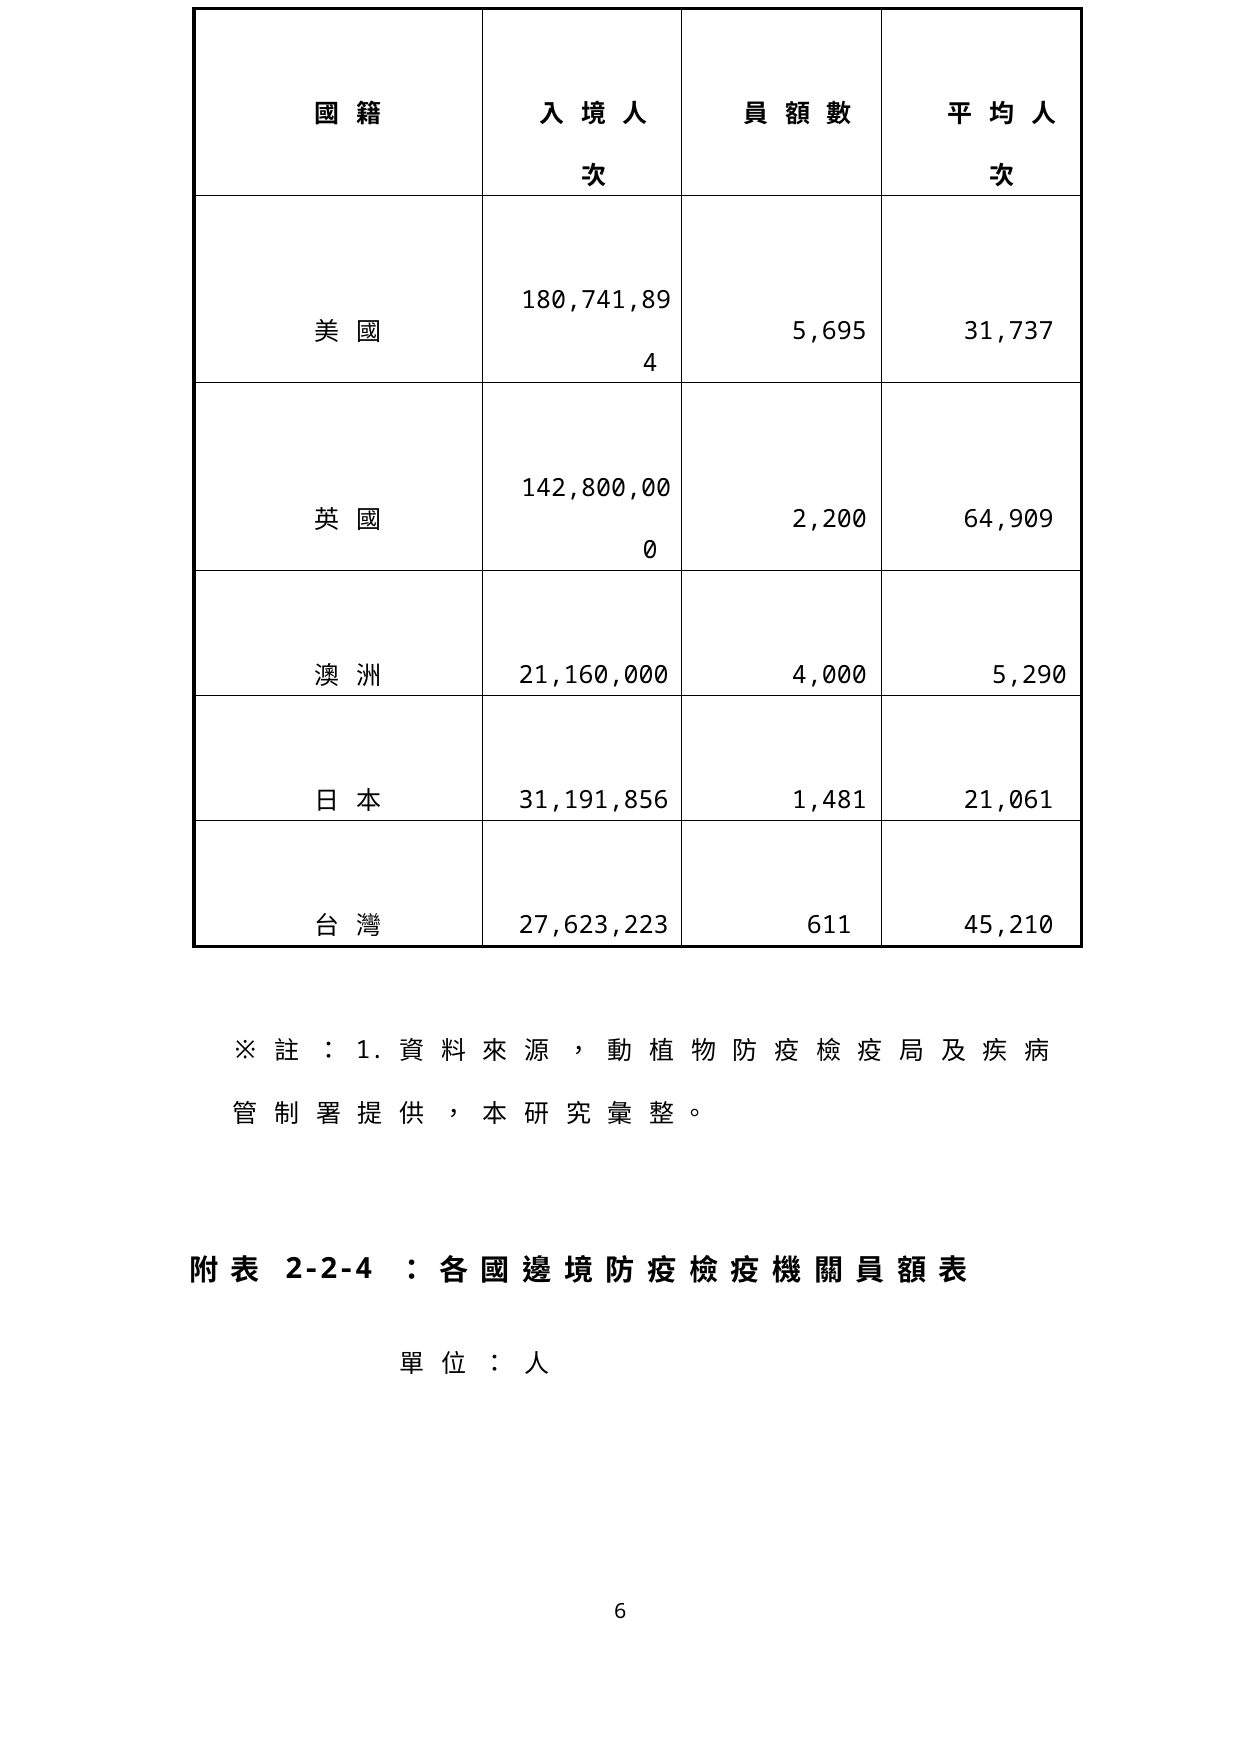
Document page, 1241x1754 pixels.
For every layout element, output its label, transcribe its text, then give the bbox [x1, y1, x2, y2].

text ※註：1.資料來源，動植物防疫檢疫局及疾病管制署提供，本研究彙整。 [188, 1007, 1058, 1132]
table_cell 611 [682, 821, 881, 944]
table_cell 5,695 [682, 196, 881, 382]
table_cell 31,191,856 [483, 696, 681, 819]
table_cell 27,623,223 [483, 821, 681, 944]
table_cell 英國 [196, 383, 482, 569]
table_cell 5,290 [882, 571, 1080, 694]
table_cell 澳洲 [196, 571, 482, 694]
table_header 入境人次 [483, 10, 681, 194]
table_cell 21,160,000 [483, 571, 681, 694]
table_cell 64,909 [882, 383, 1080, 569]
table_header 平均人次 [882, 10, 1080, 194]
table_header 國籍 [196, 10, 482, 194]
table_cell 45,210 [882, 821, 1080, 944]
table_cell 美國 [196, 196, 482, 382]
text 附表2-2-4：各國邊境防疫檢疫機關員額表 單位：人 [183, 1194, 1060, 1382]
table_cell 台灣 [196, 821, 482, 944]
table_cell 日本 [196, 696, 482, 819]
table_cell 1,481 [682, 696, 881, 819]
table_cell 21,061 [882, 696, 1080, 819]
table_cell 2,200 [682, 383, 881, 569]
table_cell 31,737 [882, 196, 1080, 382]
table_cell 142,800,000 [483, 383, 681, 569]
table_header 員額數 [682, 10, 881, 194]
table_cell 180,741,894 [483, 196, 681, 382]
table_cell 4,000 [682, 571, 881, 694]
